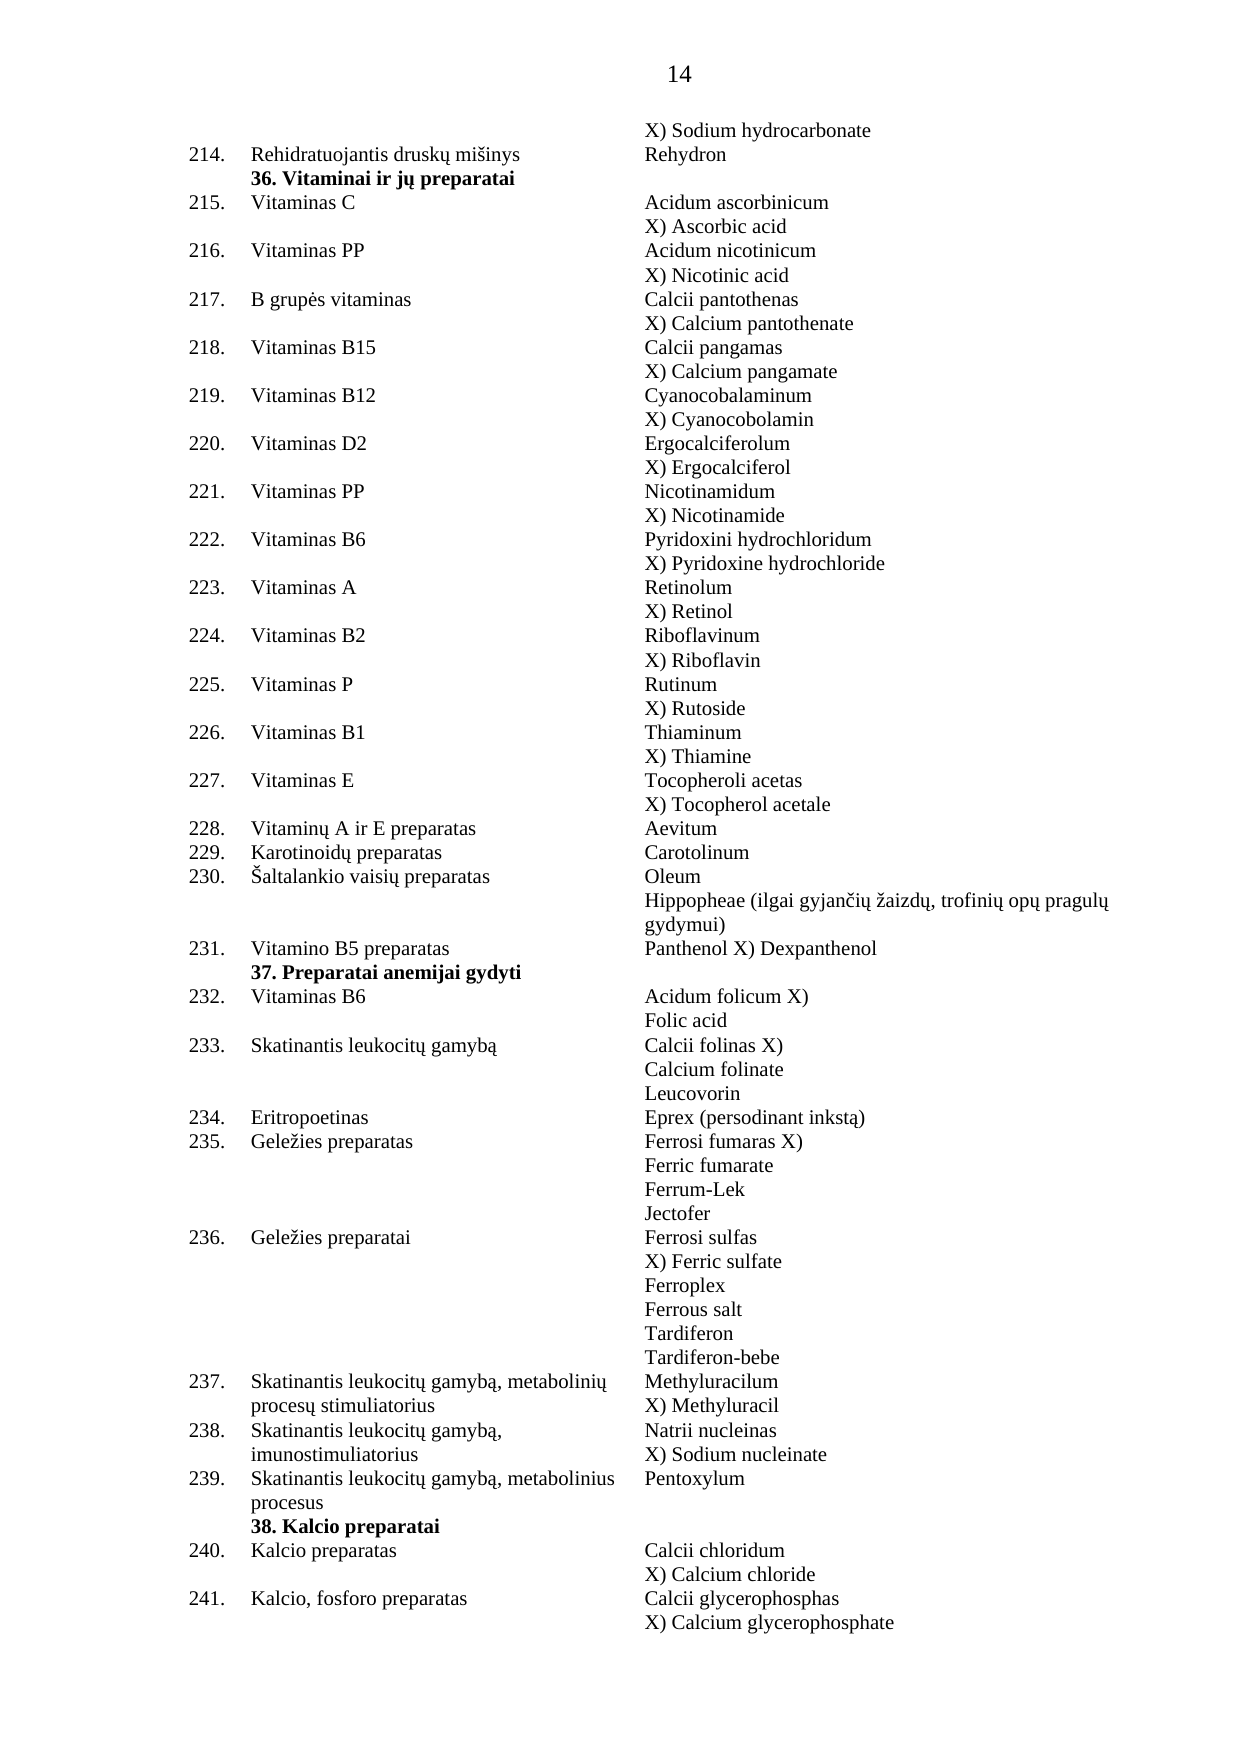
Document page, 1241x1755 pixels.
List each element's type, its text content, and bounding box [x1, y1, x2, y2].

table_cell Natrii nucleinas X) Sodium nucleinate [633, 1418, 1181, 1466]
table_cell Calcii chloridum X) Calcium chloride [633, 1538, 1181, 1586]
table_cell Vitaminas A [239, 575, 633, 623]
table_cell [633, 960, 1181, 984]
table_cell Geležies preparatai [239, 1225, 633, 1369]
table_cell Calcii glycerophosphas X) Calcium glycerophosphate [633, 1586, 1181, 1634]
table_cell Kalcio preparatas [239, 1538, 633, 1586]
table_cell Vitaminas B15 [239, 335, 633, 383]
table_cell Ergocalciferolum X) Ergocalciferol [633, 431, 1181, 479]
table_cell Vitaminas B2 [239, 624, 633, 672]
table_cell Vitaminas B1 [239, 720, 633, 768]
table_cell Carotolinum [633, 840, 1181, 864]
table_cell 238. [177, 1418, 239, 1466]
table_cell Skatinantis leukocitų gamybą, imunostimuliatorius [239, 1418, 633, 1466]
table_cell 232. [177, 984, 239, 1032]
table_cell 38. Kalcio preparatai [239, 1514, 633, 1538]
table_cell Vitaminas B6 [239, 527, 633, 575]
table_cell 236. [177, 1225, 239, 1369]
table_cell 36. Vitaminai ir jų preparatai [239, 166, 633, 190]
table_cell Geležies preparatas [239, 1129, 633, 1225]
table_cell 222. [177, 527, 239, 575]
table_cell 231. [177, 936, 239, 960]
table_cell Skatinantis leukocitų gamybą, metabolinius procesus [239, 1466, 633, 1514]
table_cell 225. [177, 672, 239, 720]
table_cell Tocopheroli acetas X) Tocopherol acetale [633, 768, 1181, 816]
table_cell Nicotinamidum X) Nicotinamide [633, 479, 1181, 527]
table_cell [177, 1514, 239, 1538]
table_cell Ferrosi fumaras X) Ferric fumarate Ferrum-Lek Jectofer [633, 1129, 1181, 1225]
table_cell 240. [177, 1538, 239, 1586]
table_cell Cyanocobalaminum X) Cyanocobolamin [633, 383, 1181, 431]
table_cell 227. [177, 768, 239, 816]
table_cell [177, 118, 239, 142]
table_cell Vitamino B5 preparatas [239, 936, 633, 960]
table_cell Kalcio, fosforo preparatas [239, 1586, 633, 1634]
table_cell X) Sodium hydrocarbonate [633, 118, 1181, 142]
table_cell Oleum Hippopheae (ilgai gyjančių žaizdų, trofinių opų pragulų gydymui) [633, 864, 1181, 936]
table_cell 220. [177, 431, 239, 479]
table_cell Calcii pangamas X) Calcium pangamate [633, 335, 1181, 383]
table_cell Pentoxylum [633, 1466, 1181, 1514]
table_cell Retinolum X) Retinol [633, 575, 1181, 623]
table_cell 226. [177, 720, 239, 768]
table_cell 223. [177, 575, 239, 623]
table_cell Aevitum [633, 816, 1181, 840]
table_cell 215. [177, 190, 239, 238]
table_cell Skatinantis leukocitų gamybą [239, 1033, 633, 1105]
table_cell 229. [177, 840, 239, 864]
table_cell Thiaminum X) Thiamine [633, 720, 1181, 768]
table_cell 233. [177, 1033, 239, 1105]
table_cell 230. [177, 864, 239, 936]
table_cell [633, 166, 1181, 190]
table_cell Methyluracilum X) Methyluracil [633, 1369, 1181, 1417]
table_cell Skatinantis leukocitų gamybą, metabolinių procesų stimuliatorius [239, 1369, 633, 1417]
table_cell 217. [177, 287, 239, 335]
table_cell 224. [177, 624, 239, 672]
table_cell Vitaminų A ir E preparatas [239, 816, 633, 840]
table_cell Acidum ascorbinicum X) Ascorbic acid [633, 190, 1181, 238]
table_cell Vitaminas B6 [239, 984, 633, 1032]
table_cell Calcii folinas X) Calcium folinate Leucovorin [633, 1033, 1181, 1105]
table_cell 241. [177, 1586, 239, 1634]
table_cell 235. [177, 1129, 239, 1225]
table_cell Rehidratuojantis druskų mišinys [239, 142, 633, 166]
table_cell Šaltalankio vaisių preparatas [239, 864, 633, 936]
table_cell Ferrosi sulfas X) Ferric sulfate Ferroplex Ferrous salt Tardiferon Tardiferon-bebe [633, 1225, 1181, 1369]
table_cell Rehydron [633, 142, 1181, 166]
table_cell [633, 1514, 1181, 1538]
table_cell 214. [177, 142, 239, 166]
table_cell Panthenol X) Dexpanthenol [633, 936, 1181, 960]
table_cell 239. [177, 1466, 239, 1514]
table_cell 237. [177, 1369, 239, 1417]
table_cell 216. [177, 239, 239, 287]
table_cell Eritropoetinas [239, 1105, 633, 1129]
table_cell Karotinoidų preparatas [239, 840, 633, 864]
table_cell Pyridoxini hydrochloridum X) Pyridoxine hydrochloride [633, 527, 1181, 575]
table_cell Calcii pantothenas X) Calcium pantothenate [633, 287, 1181, 335]
table_cell [239, 118, 633, 142]
table_cell Riboflavinum X) Riboflavin [633, 624, 1181, 672]
table_cell Acidum folicum X) Folic acid [633, 984, 1181, 1032]
table_cell 221. [177, 479, 239, 527]
table_cell Vitaminas PP [239, 239, 633, 287]
table_cell 228. [177, 816, 239, 840]
table_cell Vitaminas P [239, 672, 633, 720]
table_cell Vitaminas B12 [239, 383, 633, 431]
table_cell 219. [177, 383, 239, 431]
table_cell Acidum nicotinicum X) Nicotinic acid [633, 239, 1181, 287]
table_cell Vitaminas D2 [239, 431, 633, 479]
table_cell 218. [177, 335, 239, 383]
table_cell 37. Preparatai anemijai gydyti [239, 960, 633, 984]
table_cell Vitaminas E [239, 768, 633, 816]
table_cell Rutinum X) Rutoside [633, 672, 1181, 720]
table_cell [177, 960, 239, 984]
table_cell 234. [177, 1105, 239, 1129]
table_cell B grupės vitaminas [239, 287, 633, 335]
table_cell Vitaminas PP [239, 479, 633, 527]
table_cell [177, 166, 239, 190]
table_cell Vitaminas C [239, 190, 633, 238]
table_cell Eprex (persodinant inkstą) [633, 1105, 1181, 1129]
